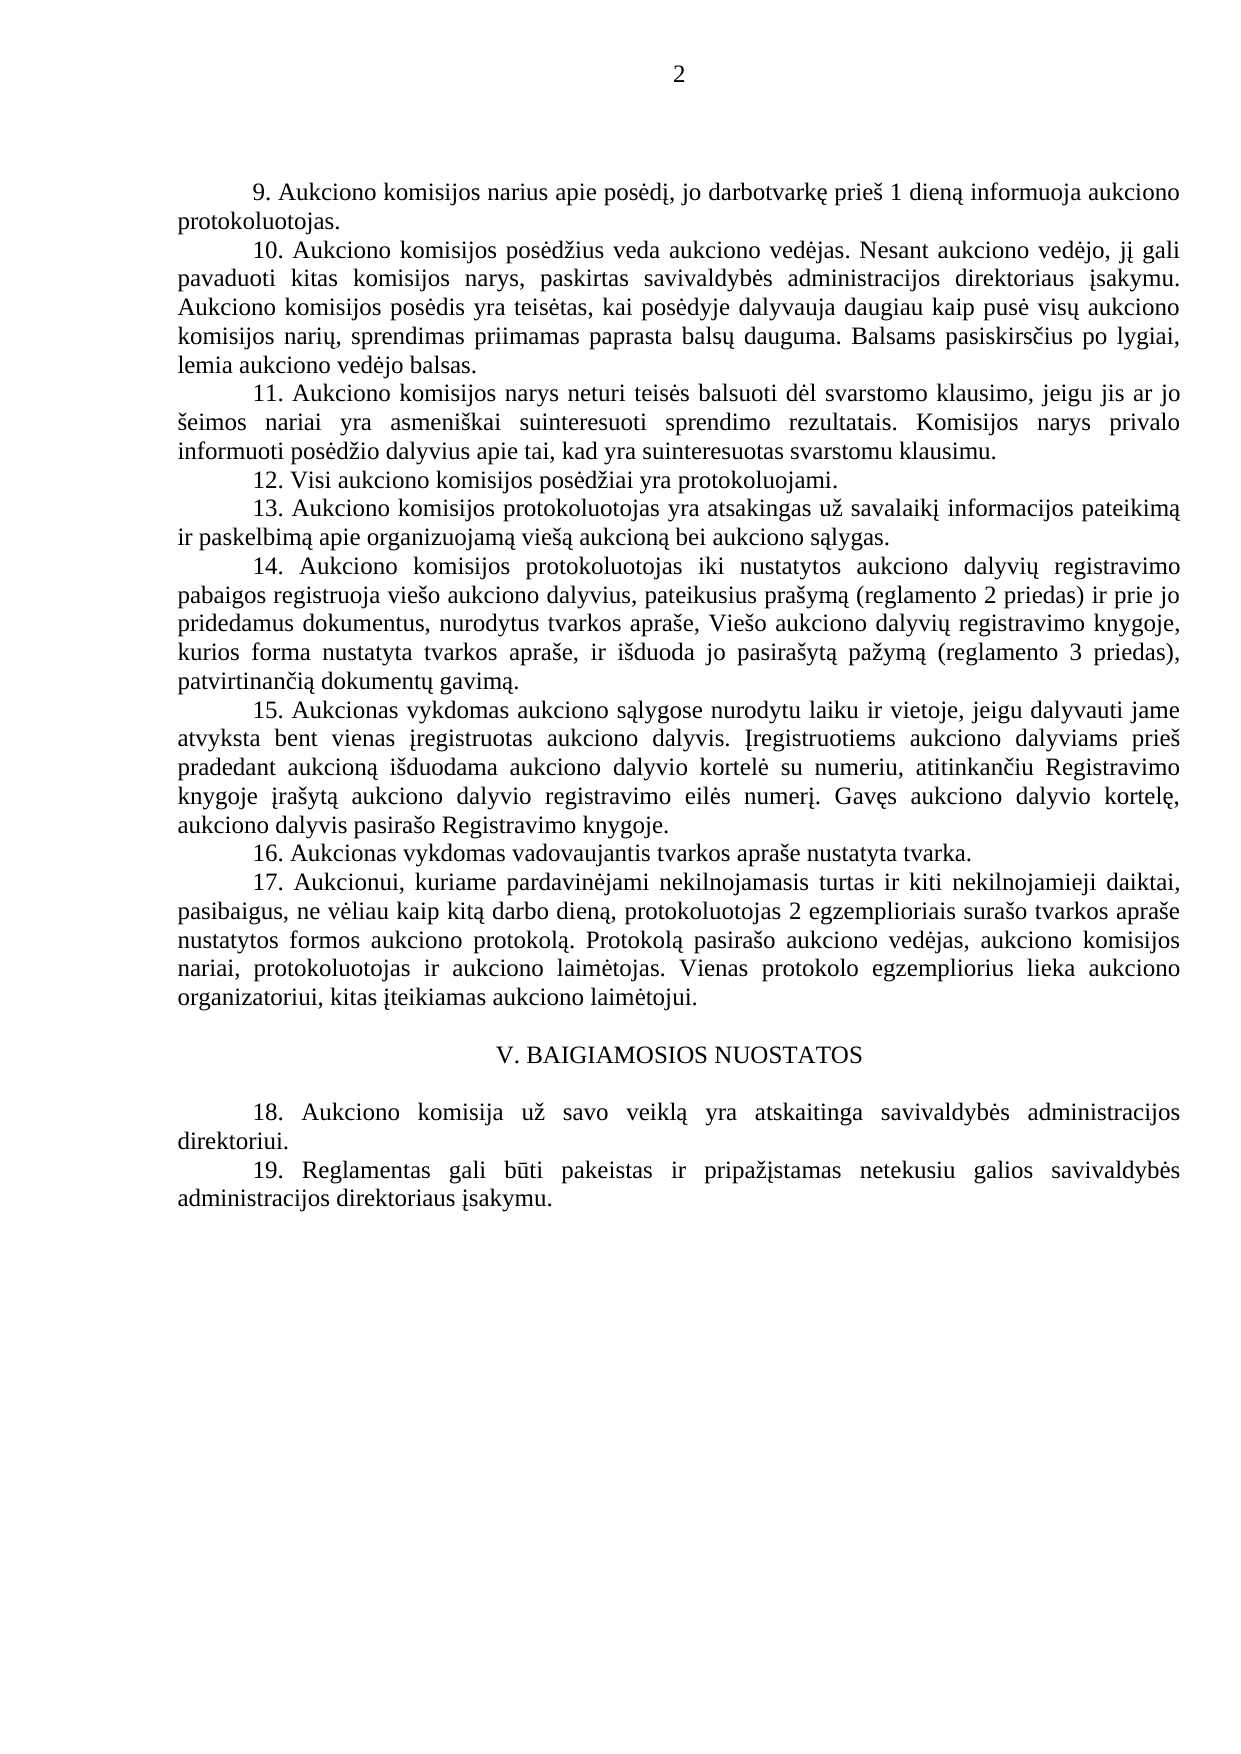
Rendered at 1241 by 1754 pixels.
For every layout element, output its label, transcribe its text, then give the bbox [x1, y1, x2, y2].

text 14. Aukciono komisijos protokoluotojas iki nustatytos aukciono dalyvių registravimo pabaigos registruoja viešo aukciono dalyvius, pateikusius prašymą (reglamento 2 priedas) ir prie jo pridedamus dokumentus, nurodytus tvarkos apraše, Viešo aukciono dalyvių registravimo knygoje, kurios forma nustatyta tvarkos apraše, ir išduoda jo pasirašytą pažymą (reglamento 3 priedas), patvirtinančią dokumentų gavimą. [177, 551, 1181, 695]
text 15. Aukcionas vykdomas aukciono sąlygose nurodytu laiku ir vietoje, jeigu dalyvauti jame atvyksta bent vienas įregistruotas aukciono dalyvis. Įregistruotiems aukciono dalyviams prieš pradedant aukcioną išduodama aukciono dalyvio kortelė su numeriu, atitinkančiu Registravimo knygoje įrašytą aukciono dalyvio registravimo eilės numerį. Gavęs aukciono dalyvio kortelę, aukciono dalyvis pasirašo Registravimo knygoje. [177, 695, 1181, 838]
text 18. Aukciono komisija už savo veiklą yra atskaitinga savivaldybės administracijos direktoriui. [177, 1097, 1181, 1155]
text 9. Aukciono komisijos narius apie posėdį, jo darbotvarkę prieš 1 dieną informuoja aukciono protokoluotojas. [177, 177, 1181, 235]
text 17. Aukcionui, kuriame pardavinėjami nekilnojamasis turtas ir kiti nekilnojamieji daiktai, pasibaigus, ne vėliau kaip kitą darbo dieną, protokoluotojas 2 egzemplioriais surašo tvarkos apraše nustatytos formos aukciono protokolą. Protokolą pasirašo aukciono vedėjas, aukciono komisijos nariai, protokoluotojas ir aukciono laimėtojas. Vienas protokolo egzempliorius lieka aukciono organizatoriui, kitas įteikiamas aukciono laimėtojui. [177, 867, 1181, 1011]
text 11. Aukciono komisijos narys neturi teisės balsuoti dėl svarstomo klausimo, jeigu jis ar jo šeimos nariai yra asmeniškai suinteresuoti sprendimo rezultatais. Komisijos narys privalo informuoti posėdžio dalyvius apie tai, kad yra suinteresuotas svarstomu klausimu. [177, 378, 1181, 465]
text 12. Visi aukciono komisijos posėdžiai yra protokoluojami. [177, 465, 1181, 493]
text 13. Aukciono komisijos protokoluotojas yra atsakingas už savalaikį informacijos pateikimą ir paskelbimą apie organizuojamą viešą aukcioną bei aukciono sąlygas. [177, 493, 1181, 551]
text 16. Aukcionas vykdomas vadovaujantis tvarkos apraše nustatyta tvarka. [177, 838, 1181, 867]
text V. BAIGIAMOSIOS NUOSTATOS [177, 1040, 1181, 1068]
text 19. Reglamentas gali būti pakeistas ir pripažįstamas netekusiu galios savivaldybės administracijos direktoriaus įsakymu. [177, 1155, 1181, 1212]
text 10. Aukciono komisijos posėdžius veda aukciono vedėjas. Nesant aukciono vedėjo, jį gali pavaduoti kitas komisijos narys, paskirtas savivaldybės administracijos direktoriaus įsakymu. Aukciono komisijos posėdis yra teisėtas, kai posėdyje dalyvauja daugiau kaip pusė visų aukciono komisijos narių, sprendimas priimamas paprasta balsų dauguma. Balsams pasiskirsčius po lygiai, lemia aukciono vedėjo balsas. [177, 235, 1181, 378]
